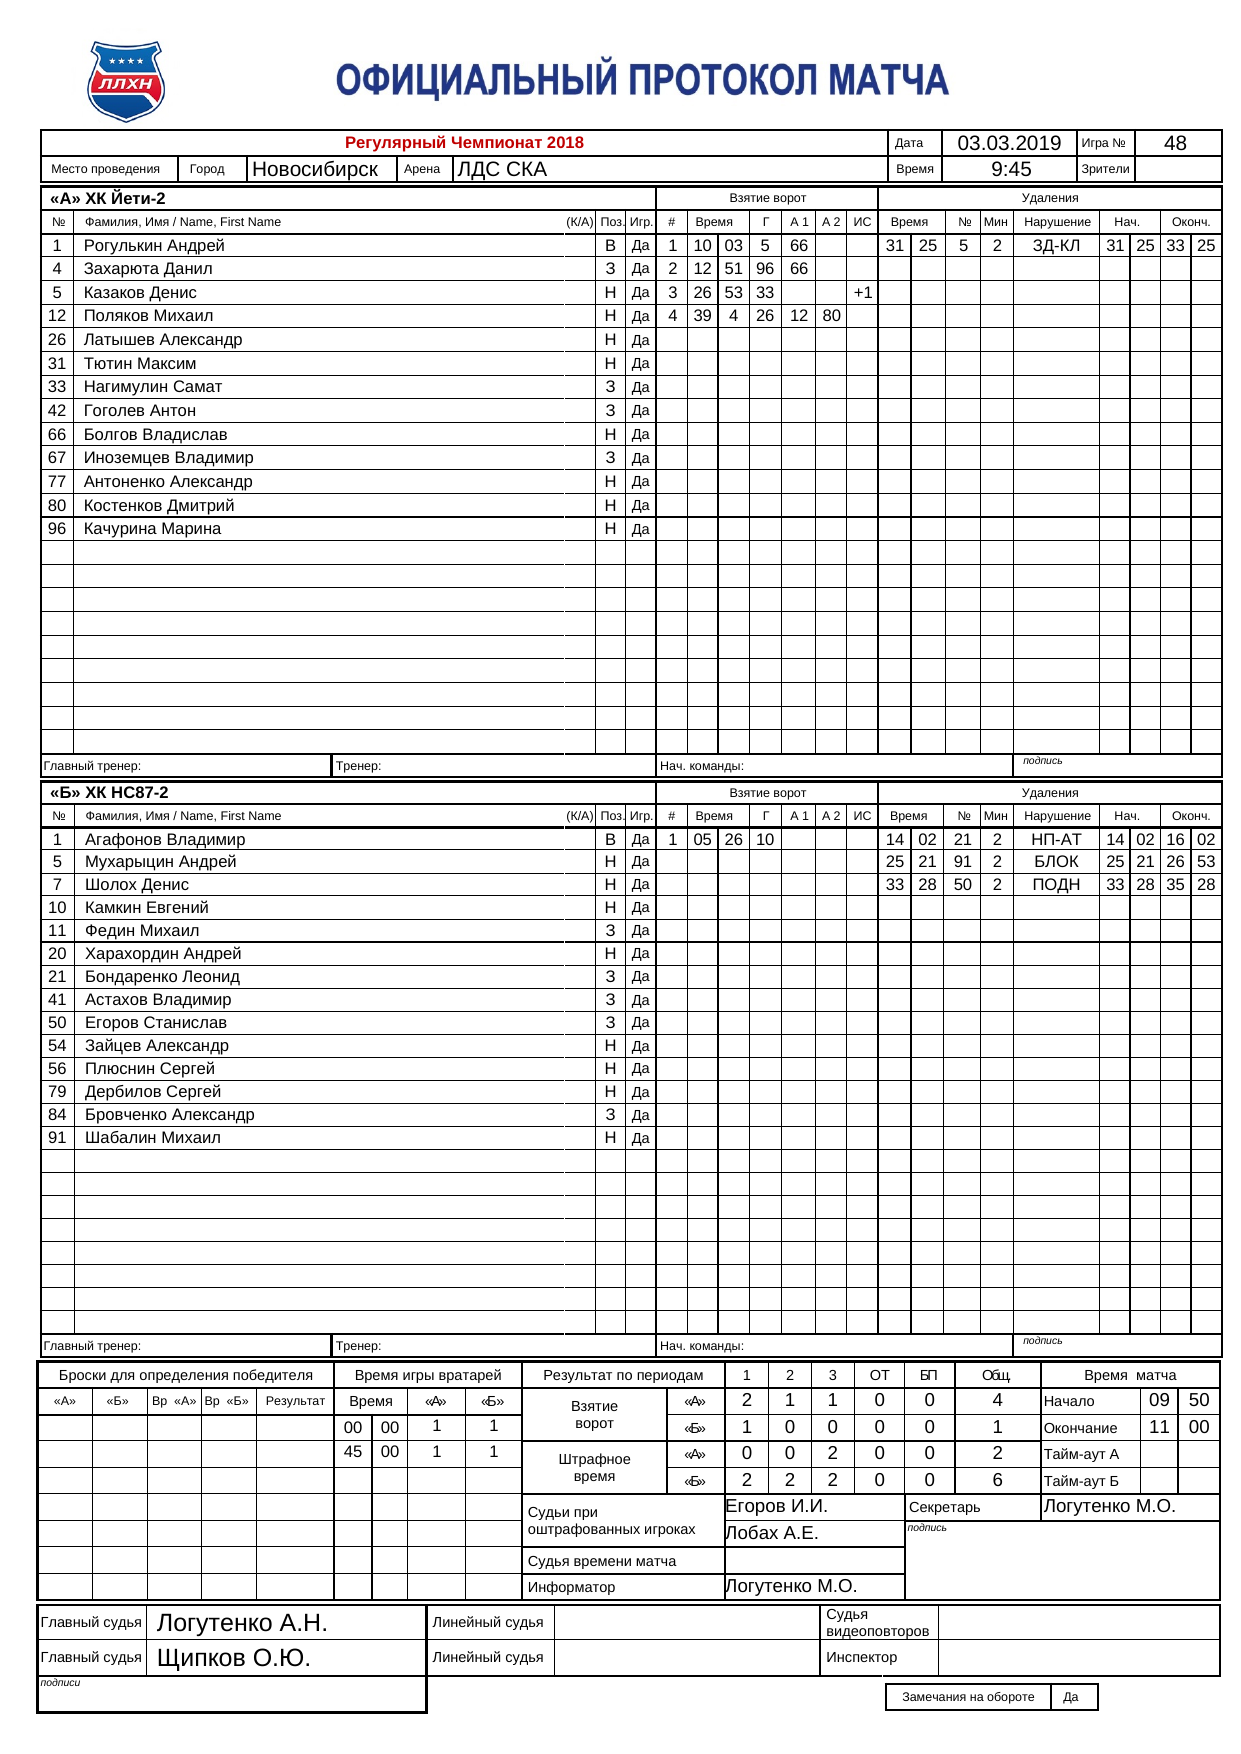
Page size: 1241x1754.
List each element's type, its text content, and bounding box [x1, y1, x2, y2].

table_cell [1014, 305, 1099, 327]
table_cell [565, 683, 595, 706]
table_cell [981, 896, 1013, 918]
table_cell Зрители [1078, 157, 1134, 181]
table_cell В [596, 829, 625, 849]
table_cell [148, 1441, 201, 1467]
table_cell [719, 683, 749, 706]
table_cell [782, 1058, 815, 1079]
table_cell [944, 1311, 980, 1333]
table_cell [750, 1265, 781, 1287]
table_cell [946, 612, 980, 634]
table_cell Да [626, 328, 655, 351]
table_cell [1161, 1242, 1190, 1264]
table_cell [1100, 1265, 1129, 1287]
table_cell [565, 850, 595, 872]
table_cell [912, 352, 945, 374]
table_cell [782, 1081, 815, 1103]
table_cell [1100, 494, 1129, 516]
table_cell Город [179, 157, 246, 181]
table_cell [1100, 612, 1129, 634]
table_cell [1099, 1682, 1220, 1711]
table_cell [847, 541, 877, 564]
table_cell 09 [1141, 1389, 1177, 1413]
table_cell [1192, 659, 1221, 682]
table_cell [750, 1173, 781, 1195]
table_cell [657, 1012, 687, 1033]
table_cell 31 [1100, 235, 1129, 256]
table_cell [1014, 683, 1099, 706]
table_cell [816, 1081, 846, 1103]
table_cell подпись [906, 1522, 1219, 1599]
table_cell [946, 659, 980, 682]
table_cell [750, 328, 781, 351]
table_cell [626, 1242, 655, 1264]
table_cell [565, 376, 595, 398]
table_cell [946, 352, 980, 374]
table_cell Астахов Владимир [75, 989, 564, 1011]
table_cell «Б» [668, 1415, 724, 1440]
table_cell Шабалин Михаил [75, 1127, 564, 1149]
table_cell [912, 1012, 943, 1033]
table_header «Б» ХК HC87-2 [42, 783, 655, 803]
table_cell [879, 1104, 910, 1126]
table_cell [847, 659, 877, 682]
table_cell [596, 1173, 625, 1195]
table_cell [782, 328, 815, 351]
table_cell [750, 376, 781, 398]
table_cell [688, 541, 717, 564]
table_cell 53 [1192, 850, 1221, 872]
table_cell [879, 328, 910, 351]
table_cell [657, 896, 687, 918]
table_cell [847, 1196, 877, 1218]
table_cell [1161, 920, 1190, 941]
table_cell [847, 730, 877, 753]
table_cell [1131, 636, 1160, 658]
table_cell [782, 612, 815, 634]
table_cell [565, 1012, 595, 1033]
table_cell Н [596, 850, 625, 872]
table_cell [93, 1468, 147, 1493]
table_cell [1100, 281, 1129, 303]
table_cell [912, 399, 945, 422]
table_cell [1131, 966, 1160, 987]
table_cell [596, 683, 625, 706]
table_cell [847, 896, 877, 918]
table_cell [1192, 730, 1221, 753]
table_cell [782, 1242, 815, 1264]
table_cell [657, 1242, 687, 1264]
table_cell [626, 1288, 655, 1310]
table_cell [816, 874, 846, 895]
table_cell [596, 1196, 625, 1218]
table_cell [912, 1196, 943, 1218]
table_cell [782, 541, 815, 564]
table_cell [657, 446, 687, 469]
table_cell [1161, 1219, 1190, 1241]
table_cell [847, 235, 877, 256]
table_cell Начало [1042, 1389, 1140, 1413]
table_cell 11 [1141, 1415, 1177, 1440]
table_cell [565, 281, 595, 303]
table_cell [1192, 470, 1221, 493]
table_cell 66 [782, 257, 815, 280]
table_cell [1161, 376, 1190, 398]
table_cell [879, 730, 910, 753]
table_cell [1161, 943, 1190, 964]
table_cell [1131, 541, 1160, 564]
table_cell [912, 636, 945, 658]
table_cell [981, 1311, 1013, 1333]
table_cell [879, 518, 910, 540]
table_cell [912, 612, 945, 634]
table_cell 41 [42, 989, 74, 1011]
table_cell 1 [42, 235, 73, 256]
table_cell [912, 1104, 943, 1126]
table_cell 12 [782, 305, 815, 327]
table_cell [912, 1265, 943, 1287]
table_cell [981, 423, 1013, 445]
table_cell Тайм-аут А [1042, 1441, 1140, 1467]
table_cell [912, 683, 945, 706]
table_cell Инспектор [821, 1640, 938, 1675]
table_cell Время [879, 805, 943, 826]
table_cell [565, 423, 595, 445]
table_cell [879, 376, 910, 398]
table_cell [1100, 1173, 1129, 1195]
table_cell [879, 305, 910, 327]
table_cell З [596, 257, 625, 280]
table_cell [1161, 399, 1190, 422]
table_cell [657, 943, 687, 964]
table_cell [750, 943, 781, 964]
table_cell [596, 612, 625, 634]
table_cell [93, 1547, 147, 1573]
table_cell [719, 1081, 749, 1103]
table_cell «А» [408, 1389, 465, 1413]
table_cell [657, 541, 687, 564]
table_cell [202, 1416, 256, 1440]
table_cell [719, 1150, 749, 1172]
table_cell [816, 257, 846, 280]
table_cell [42, 1196, 74, 1218]
table_cell [847, 943, 877, 964]
table_cell [148, 1547, 201, 1573]
table_cell [847, 1035, 877, 1057]
table_cell [626, 565, 655, 587]
table_cell [565, 1127, 595, 1149]
table_cell [879, 1081, 910, 1103]
table_cell 12 [688, 257, 717, 280]
table_cell [944, 1058, 980, 1079]
table_cell [981, 352, 1013, 374]
table_cell 0 [812, 1415, 854, 1440]
table_cell [688, 896, 717, 918]
table_cell [1161, 305, 1190, 327]
table_cell [981, 920, 1013, 941]
table_cell [335, 1468, 371, 1493]
table_cell Фамилия, Имя / Name, First Name [75, 805, 565, 826]
table_cell [782, 1265, 815, 1287]
table_cell [1131, 1196, 1160, 1218]
table_cell [75, 1288, 564, 1310]
table_cell [466, 1468, 521, 1493]
table_cell Окончание [1042, 1415, 1140, 1440]
table_cell 2 [981, 829, 1013, 849]
table_cell [1161, 494, 1190, 516]
table_cell 35 [1161, 874, 1190, 895]
table_cell [565, 565, 595, 587]
table_cell [1192, 1242, 1221, 1264]
table_header «А» ХК Йети-2 [42, 188, 655, 209]
table_cell 0 [905, 1442, 954, 1467]
table_cell [335, 1547, 371, 1573]
table_cell [981, 1265, 1013, 1287]
table_cell З [596, 1104, 625, 1126]
table_cell З [596, 376, 625, 398]
table_cell 5 [42, 850, 74, 872]
table_cell [879, 1012, 910, 1033]
table_cell Судья видеоповторов [821, 1606, 938, 1639]
table_cell [981, 989, 1013, 1011]
table_cell 26 [42, 328, 73, 351]
table_cell [879, 281, 910, 303]
table_cell [1161, 1081, 1190, 1103]
table_cell 51 [719, 257, 749, 280]
table_cell [408, 1521, 465, 1546]
table_cell [565, 352, 595, 374]
table_cell [981, 328, 1013, 351]
table_cell [981, 281, 1013, 303]
table_cell [1192, 1265, 1221, 1287]
table_cell [373, 1468, 407, 1493]
table_cell № [944, 805, 980, 826]
table_cell [816, 565, 846, 587]
table_cell 5 [750, 235, 781, 256]
table_cell Да [626, 470, 655, 493]
table_cell [373, 1494, 407, 1520]
table_cell 9:45 [943, 157, 1076, 181]
table_cell А 1 [782, 805, 815, 826]
table_cell [847, 1288, 877, 1310]
table_cell [782, 281, 815, 303]
table_cell 21 [944, 829, 980, 849]
table_cell [1100, 636, 1129, 658]
table_cell [1161, 565, 1190, 587]
table_cell З [596, 920, 625, 941]
table_cell [912, 1127, 943, 1149]
table_cell [565, 1104, 595, 1126]
table_cell [1192, 896, 1221, 918]
table_cell 02 [1131, 829, 1160, 849]
table_cell [202, 1521, 256, 1546]
table_cell 00 [1179, 1415, 1219, 1440]
table_cell [1014, 1035, 1099, 1057]
table_cell [981, 1035, 1013, 1057]
table_cell [626, 1265, 655, 1287]
table_cell 25 [1131, 235, 1160, 256]
table_cell [939, 1606, 1219, 1639]
table_cell [816, 989, 846, 1011]
table_cell [981, 305, 1013, 327]
table_cell [42, 1173, 74, 1195]
table_cell [719, 494, 749, 516]
table_cell [688, 1173, 717, 1195]
table_cell [816, 352, 846, 374]
table_header 1 [726, 1363, 768, 1387]
table_header 3 [812, 1363, 854, 1387]
table_cell [944, 1265, 980, 1287]
table_cell 1 [769, 1389, 811, 1413]
table_cell [719, 518, 749, 540]
table_cell [879, 470, 910, 493]
table_cell [565, 1150, 595, 1172]
table_cell [42, 636, 73, 658]
table_cell [1100, 989, 1129, 1011]
table_cell Щипков О.Ю. [147, 1640, 425, 1675]
table_cell [93, 1521, 147, 1546]
table_cell Да [626, 989, 655, 1011]
table_cell [847, 1242, 877, 1264]
table_cell 25 [879, 850, 910, 872]
table_cell Да [626, 1035, 655, 1057]
table_cell Судья времени матча [523, 1548, 724, 1573]
table_cell 33 [879, 874, 910, 895]
table_cell 0 [905, 1389, 954, 1413]
table_cell Да [626, 376, 655, 398]
table_cell [1014, 588, 1099, 611]
table_cell [847, 1265, 877, 1287]
table_cell [1014, 518, 1099, 540]
table_cell [1161, 1196, 1190, 1218]
table_cell Нач. команды: [657, 755, 1012, 776]
table_cell [879, 966, 910, 987]
table_cell [782, 1035, 815, 1057]
table_cell [1192, 352, 1221, 374]
table_cell [944, 1127, 980, 1149]
table_cell [1192, 1127, 1221, 1149]
table_cell [565, 1173, 595, 1195]
table_cell [688, 1219, 717, 1241]
table_cell 0 [769, 1442, 811, 1467]
table_cell [719, 399, 749, 422]
table_cell [1192, 1219, 1221, 1241]
table_header Взятие ворот [657, 188, 877, 209]
table_cell [74, 541, 564, 564]
table_cell [1161, 1058, 1190, 1079]
table_cell 50 [1179, 1389, 1219, 1413]
table_cell [782, 989, 815, 1011]
table_cell [816, 659, 846, 682]
table_cell [148, 1494, 201, 1520]
table_cell [1014, 1311, 1099, 1333]
table_cell [1014, 707, 1099, 729]
table_cell [946, 399, 980, 422]
table_cell [688, 446, 717, 469]
table_cell [946, 588, 980, 611]
table_cell [847, 1150, 877, 1172]
table_cell [148, 1574, 201, 1599]
table_cell Время [889, 157, 941, 181]
table_cell [93, 1494, 147, 1520]
table_cell 2 [812, 1468, 854, 1493]
table_cell [1100, 352, 1129, 374]
table_cell [944, 1081, 980, 1103]
table_cell [944, 989, 980, 1011]
table_cell [719, 1196, 749, 1218]
table_cell [883, 1677, 1220, 1681]
table_cell [335, 1574, 371, 1599]
table_cell [39, 1494, 92, 1520]
table_cell Н [596, 328, 625, 351]
table_cell Да [626, 399, 655, 422]
table_cell [946, 565, 980, 587]
table_cell [719, 920, 749, 941]
table_cell [1100, 376, 1129, 398]
table_cell 7 [42, 874, 74, 895]
table_cell Лобах А.Е. [726, 1521, 904, 1546]
table_cell Харахордин Андрей [75, 943, 564, 964]
table_cell [657, 1288, 687, 1310]
table_cell [657, 1127, 687, 1149]
table_cell [1192, 1012, 1221, 1033]
table_cell [565, 659, 595, 682]
table_cell [981, 1150, 1013, 1172]
table_cell [944, 1242, 980, 1264]
table_cell [1192, 565, 1221, 587]
table_cell [847, 423, 877, 445]
table_cell [847, 470, 877, 493]
table_cell [981, 1058, 1013, 1079]
table_cell [1192, 920, 1221, 941]
table_cell [847, 328, 877, 351]
table_cell [719, 989, 749, 1011]
table_cell [879, 1242, 910, 1264]
table_cell ИС [847, 805, 877, 826]
table_cell 6 [956, 1468, 1040, 1493]
table_cell [626, 1173, 655, 1195]
table_cell [657, 399, 687, 422]
table_cell [1161, 328, 1190, 351]
table_cell [1100, 920, 1129, 941]
table_cell [657, 470, 687, 493]
table_cell [782, 636, 815, 658]
table_cell [565, 874, 595, 895]
table_cell [981, 565, 1013, 587]
table_cell [981, 518, 1013, 540]
table_cell [816, 494, 846, 516]
table_header Замечания на обороте [887, 1685, 1050, 1709]
table_cell [912, 989, 943, 1011]
table_cell 50 [42, 1012, 74, 1033]
table_cell [1131, 1150, 1160, 1172]
table_cell Да [626, 423, 655, 445]
table_cell [1161, 1127, 1190, 1149]
table_cell [565, 541, 595, 564]
table_cell [1014, 565, 1099, 587]
table_cell [750, 1311, 781, 1333]
table_cell [1192, 494, 1221, 516]
table_cell [719, 659, 749, 682]
table_cell 33 [1100, 874, 1129, 895]
table_cell [946, 446, 980, 469]
table_cell [657, 376, 687, 398]
table_cell [847, 399, 877, 422]
table_cell [981, 683, 1013, 706]
table_cell [1014, 423, 1099, 445]
table_cell [847, 1173, 877, 1195]
table_cell [1131, 1173, 1160, 1195]
table_cell [750, 659, 781, 682]
table_cell Латышев Александр [74, 328, 564, 351]
table_cell [257, 1441, 333, 1467]
table_cell [719, 1173, 749, 1195]
table_cell [816, 1012, 846, 1033]
table_cell [565, 235, 595, 256]
table_cell [1192, 943, 1221, 964]
table_cell Время [688, 211, 749, 233]
table_cell [42, 683, 73, 706]
table_cell [626, 730, 655, 753]
table_cell [912, 305, 945, 327]
table_cell [565, 1311, 595, 1333]
table_cell [816, 1196, 846, 1218]
table_cell [782, 518, 815, 540]
table_cell «Б» [668, 1468, 724, 1493]
table_cell [816, 920, 846, 941]
table_cell [1100, 1288, 1129, 1310]
table_cell [1161, 1150, 1190, 1172]
table_header БП [905, 1363, 954, 1387]
table_cell [1014, 470, 1099, 493]
table_cell [1100, 1127, 1129, 1149]
table_cell [657, 352, 687, 374]
table_cell [750, 707, 781, 729]
table_cell [782, 1127, 815, 1149]
table_header Время игры вратарей [335, 1363, 521, 1387]
table_cell [847, 874, 877, 895]
table_cell [688, 659, 717, 682]
table_cell 05 [688, 829, 717, 849]
table_cell [719, 328, 749, 351]
table_cell З [596, 966, 625, 987]
table_cell [816, 423, 846, 445]
table_cell [816, 707, 846, 729]
table_cell [847, 683, 877, 706]
table_cell [565, 707, 595, 729]
table_cell [596, 1288, 625, 1310]
table_cell [74, 565, 564, 587]
table_cell [688, 328, 717, 351]
table_cell [1131, 1104, 1160, 1126]
table_cell [719, 896, 749, 918]
table_cell [1100, 896, 1129, 918]
table_cell А 2 [816, 211, 846, 233]
table_cell Да [626, 494, 655, 516]
table_cell [688, 588, 717, 611]
table_cell [981, 636, 1013, 658]
table_cell Болгов Владислав [74, 423, 564, 445]
table_cell [93, 1416, 147, 1440]
table_cell [719, 565, 749, 587]
table_cell Шолох Денис [75, 874, 564, 895]
table_cell Да [626, 1127, 655, 1149]
table_cell [946, 305, 980, 327]
table_cell Нарушение [1014, 805, 1099, 826]
table_cell [816, 829, 846, 849]
table_cell [981, 1081, 1013, 1103]
table_cell [1100, 1242, 1129, 1264]
table_cell [782, 470, 815, 493]
table_cell [750, 588, 781, 611]
table_cell [1192, 1104, 1221, 1126]
table_cell [1100, 518, 1129, 540]
table_cell Мухарыцин Андрей [75, 850, 564, 872]
table_cell Камкин Евгений [75, 896, 564, 918]
table_cell [1131, 281, 1160, 303]
table_cell 11 [42, 920, 74, 941]
table_cell [1192, 1288, 1221, 1310]
table_cell [879, 920, 910, 941]
table_cell [565, 1058, 595, 1079]
table_cell [847, 612, 877, 634]
table_cell № [42, 805, 74, 826]
table_cell [1161, 1288, 1190, 1310]
table_cell [1014, 1219, 1099, 1241]
table_cell [1100, 1058, 1129, 1079]
table_cell З [596, 989, 625, 1011]
table_cell [626, 1311, 655, 1333]
table_cell [688, 1104, 717, 1126]
table_cell 96 [42, 518, 73, 540]
table_cell подпись [1014, 755, 1221, 776]
table_cell [657, 966, 687, 987]
table_cell [719, 352, 749, 374]
table_cell 0 [855, 1415, 904, 1440]
table_cell [912, 896, 943, 918]
table_cell [912, 1173, 943, 1195]
table_cell [981, 1104, 1013, 1126]
table_cell [1100, 1081, 1129, 1103]
table_cell [42, 1265, 74, 1287]
table_cell [782, 1196, 815, 1218]
table_cell [1014, 1242, 1099, 1264]
table_cell 1 [657, 235, 687, 256]
table_cell ЛДС СКА [454, 157, 887, 181]
table_cell [1014, 659, 1099, 682]
table_cell Да [626, 1012, 655, 1033]
table_cell [782, 966, 815, 987]
table_cell 0 [769, 1415, 811, 1440]
table_cell [1192, 518, 1221, 540]
table_cell [75, 1219, 564, 1241]
table_cell 12 [42, 305, 73, 327]
table_cell [688, 989, 717, 1011]
table_cell [847, 1127, 877, 1149]
table_cell [719, 1311, 749, 1333]
table_cell [782, 1104, 815, 1126]
table_cell [1161, 1104, 1190, 1126]
table_cell [847, 1081, 877, 1103]
table_cell [750, 1242, 781, 1264]
table_cell [1161, 636, 1190, 658]
table_cell [565, 989, 595, 1011]
table_cell [74, 588, 564, 611]
table_cell подпись [1014, 1335, 1221, 1356]
table_cell [555, 1606, 819, 1639]
table_cell [719, 1012, 749, 1033]
table_cell Н [596, 874, 625, 895]
table_cell 45 [335, 1441, 371, 1467]
table_cell [782, 829, 815, 849]
table_cell [816, 636, 846, 658]
table_cell [688, 1242, 717, 1264]
table_cell [688, 1012, 717, 1033]
table_cell [1161, 281, 1190, 303]
table_cell [750, 612, 781, 634]
table_cell [944, 1150, 980, 1172]
table_cell [657, 730, 687, 753]
table_cell [912, 1242, 943, 1264]
table_cell [750, 446, 781, 469]
table_cell [1192, 1173, 1221, 1195]
table_cell [1131, 943, 1160, 964]
table_cell [596, 1219, 625, 1241]
table_cell [816, 683, 846, 706]
table_cell [944, 1173, 980, 1195]
table_cell [1192, 588, 1221, 611]
table_cell [688, 1265, 717, 1287]
table_cell [1014, 1081, 1099, 1103]
table_cell Оконч. [1161, 805, 1221, 826]
table_cell [912, 920, 943, 941]
table_cell [74, 612, 564, 634]
table_cell [750, 1196, 781, 1218]
table_cell 0 [905, 1415, 954, 1440]
table_cell Да [626, 305, 655, 327]
table_cell [335, 1521, 371, 1546]
table_cell «Б » [466, 1389, 521, 1413]
table_cell [93, 1441, 147, 1467]
table_cell 91 [944, 850, 980, 872]
table_cell Линейный судья [428, 1640, 554, 1675]
table_cell [1100, 399, 1129, 422]
table_header Удаления [879, 783, 1221, 803]
table_cell Да [626, 896, 655, 918]
table_cell [816, 518, 846, 540]
table_cell [657, 1219, 687, 1241]
table_cell [944, 1104, 980, 1126]
table_cell [657, 1104, 687, 1126]
table_cell [816, 1127, 846, 1149]
table_cell [719, 943, 749, 964]
table_cell [879, 636, 910, 658]
table_cell НП-АТ [1014, 829, 1099, 849]
table_cell [816, 1311, 846, 1333]
table_cell 4 [657, 305, 687, 327]
table_cell [981, 707, 1013, 729]
table_cell Дербилов Сергей [75, 1081, 564, 1103]
table_cell Н [596, 305, 625, 327]
table_cell [1014, 281, 1099, 303]
table_cell [816, 399, 846, 422]
table_cell [782, 730, 815, 753]
table_cell [657, 518, 687, 540]
table_cell [847, 494, 877, 516]
table_cell [816, 446, 846, 469]
table_cell [596, 565, 625, 587]
table_cell [879, 565, 910, 587]
table_cell 96 [750, 257, 781, 280]
table_header Время матча [1042, 1363, 1219, 1387]
table_cell [657, 659, 687, 682]
table_cell З [596, 399, 625, 422]
table_cell 25 [912, 235, 945, 256]
table_cell [782, 494, 815, 516]
picture [5, 28, 1179, 129]
table_cell [1161, 588, 1190, 611]
table_cell [1014, 1288, 1099, 1310]
table_cell Н [596, 1035, 625, 1057]
table_cell [750, 541, 781, 564]
table_cell «Б» [93, 1389, 147, 1413]
table_cell [816, 896, 846, 918]
table_cell [847, 446, 877, 469]
table_cell [879, 943, 910, 964]
table_cell [816, 281, 846, 303]
table_cell [750, 920, 781, 941]
table_cell Захарюта Данил [74, 257, 564, 280]
table_cell [75, 1242, 564, 1264]
table_cell [782, 1219, 815, 1241]
table_cell 4 [719, 305, 749, 327]
table_cell 26 [719, 829, 749, 849]
table_cell Да [626, 235, 655, 256]
table_cell [565, 1219, 595, 1241]
table_cell [202, 1468, 256, 1493]
table_cell 21 [42, 966, 74, 987]
table_cell [1014, 1058, 1099, 1079]
table_cell [1161, 966, 1190, 987]
table_cell Да [626, 1081, 655, 1103]
table_cell 31 [879, 235, 910, 256]
table_cell Да [626, 518, 655, 540]
table_cell [657, 1150, 687, 1172]
table_cell [816, 1242, 846, 1264]
table_cell Главный судья [39, 1640, 146, 1675]
table_cell [912, 659, 945, 682]
table_cell [750, 1127, 781, 1149]
table_cell Н [596, 470, 625, 493]
table_cell [148, 1468, 201, 1493]
table_cell [879, 399, 910, 422]
table_cell Мин [981, 211, 1013, 233]
table_cell [946, 470, 980, 493]
table_cell [1161, 470, 1190, 493]
table_cell [688, 966, 717, 987]
table_cell [750, 850, 781, 872]
table_cell [879, 612, 910, 634]
table_cell Да [626, 850, 655, 872]
table_cell [939, 1640, 1219, 1675]
table_cell [1161, 257, 1190, 280]
table_cell [688, 470, 717, 493]
table_cell Н [596, 1081, 625, 1103]
table_cell [1192, 989, 1221, 1011]
table_cell [1100, 565, 1129, 587]
table_cell [719, 1058, 749, 1079]
table_cell [657, 683, 687, 706]
table_cell [565, 1288, 595, 1310]
table_cell 4 [42, 257, 73, 280]
table_cell [750, 966, 781, 987]
table_cell [719, 1265, 749, 1287]
table_cell 39 [688, 305, 717, 327]
table_cell [1014, 1127, 1099, 1149]
table_cell 1 [42, 829, 74, 849]
table_cell [816, 470, 846, 493]
table_cell [1100, 1104, 1129, 1126]
table_cell З [596, 1012, 625, 1033]
table_cell [1100, 257, 1129, 280]
table_cell 0 [855, 1389, 904, 1413]
table_cell [750, 399, 781, 422]
table_cell [42, 1242, 74, 1264]
table_cell [1014, 730, 1099, 753]
table_cell +1 [847, 281, 877, 303]
table_cell [408, 1494, 465, 1520]
table_cell [1100, 470, 1129, 493]
table_header 2 [769, 1363, 811, 1387]
table_cell Логутенко М.О. [726, 1575, 904, 1599]
table_cell [1131, 707, 1160, 729]
table_cell [912, 494, 945, 516]
table_cell Да [626, 874, 655, 895]
table_cell Нач. [1100, 805, 1160, 826]
table_cell [847, 920, 877, 941]
table_cell [1100, 1196, 1129, 1218]
table_cell [750, 494, 781, 516]
table_cell 80 [42, 494, 73, 516]
table_cell [1161, 518, 1190, 540]
table_cell [565, 305, 595, 327]
table_cell 42 [42, 399, 73, 422]
table_cell (К/А) [565, 211, 595, 233]
table_cell [847, 829, 877, 849]
table_cell Н [596, 352, 625, 374]
table_cell [596, 541, 625, 564]
table_cell [1014, 1012, 1099, 1033]
table_cell 2 [956, 1442, 1040, 1467]
table_cell [1131, 989, 1160, 1011]
table_cell «А» [39, 1389, 92, 1413]
table_cell [847, 588, 877, 611]
table_cell [879, 896, 910, 918]
table_cell 56 [42, 1058, 74, 1079]
table_cell [946, 494, 980, 516]
table_cell [1161, 1311, 1190, 1333]
table_cell [847, 352, 877, 374]
table_cell [782, 850, 815, 872]
table_cell [1141, 1441, 1177, 1467]
table_cell [847, 850, 877, 872]
table_header Взятие ворот [657, 783, 877, 803]
table_cell [657, 612, 687, 634]
table_cell [93, 1574, 147, 1599]
table_cell [750, 352, 781, 374]
table_cell [750, 683, 781, 706]
table_cell Главный судья [39, 1606, 146, 1639]
table_cell [42, 659, 73, 682]
table_cell [1161, 1035, 1190, 1057]
table_cell Да [626, 1104, 655, 1126]
table_cell [981, 399, 1013, 422]
table_cell [373, 1574, 407, 1599]
table_cell [257, 1416, 333, 1440]
table_cell 28 [912, 874, 943, 895]
table_cell [719, 1104, 749, 1126]
table_cell [912, 541, 945, 564]
table_cell 14 [1100, 829, 1129, 849]
table_cell [1161, 683, 1190, 706]
table_cell [42, 1219, 74, 1241]
table_cell [719, 541, 749, 564]
table_cell [202, 1441, 256, 1467]
table_cell [657, 989, 687, 1011]
table_cell 2 [981, 850, 1013, 872]
table_cell [816, 328, 846, 351]
table_cell [719, 1035, 749, 1057]
table_cell [1014, 376, 1099, 398]
table_cell [657, 707, 687, 729]
table_cell [782, 1311, 815, 1333]
table_cell [1131, 1219, 1160, 1241]
table_cell [1100, 730, 1129, 753]
table_cell [74, 730, 564, 753]
table_cell 53 [719, 281, 749, 303]
table_cell [1131, 896, 1160, 918]
table_cell [944, 1196, 980, 1218]
table_cell [657, 1196, 687, 1218]
table_cell ПОДН [1014, 874, 1099, 895]
table_cell [657, 874, 687, 895]
table_cell [946, 376, 980, 398]
table_cell [1192, 1035, 1221, 1057]
table_cell 5 [946, 235, 980, 256]
table_cell [750, 1058, 781, 1079]
table_cell [1100, 305, 1129, 327]
table_cell [1014, 636, 1099, 658]
table_cell [688, 683, 717, 706]
table_cell 4 [956, 1389, 1040, 1413]
table_cell Да [626, 352, 655, 374]
table_cell [1014, 446, 1099, 469]
table_cell [596, 1150, 625, 1172]
table_cell [1014, 943, 1099, 964]
table_cell [782, 1173, 815, 1195]
table_cell [373, 1521, 407, 1546]
table_cell [657, 1265, 687, 1287]
table_cell [1161, 1265, 1190, 1287]
table_cell [1131, 518, 1160, 540]
table_cell [981, 446, 1013, 469]
table_cell [981, 1242, 1013, 1264]
table_cell [688, 943, 717, 964]
table_cell [657, 494, 687, 516]
table_cell [596, 659, 625, 682]
table_cell [657, 636, 687, 658]
table_cell [565, 1196, 595, 1218]
table_cell [912, 257, 945, 280]
table_cell Главный тренер: [42, 1335, 330, 1356]
table_cell [847, 1311, 877, 1333]
table_cell [565, 612, 595, 634]
table_cell [847, 636, 877, 658]
table_cell [1014, 1150, 1099, 1172]
table_cell [816, 1150, 846, 1172]
table_cell [626, 1219, 655, 1241]
table_cell [946, 683, 980, 706]
table_cell [1131, 376, 1160, 398]
table_cell [719, 446, 749, 469]
table_cell [946, 281, 980, 303]
table_cell [944, 966, 980, 987]
table_cell [1100, 1012, 1129, 1033]
table_cell Да [626, 943, 655, 964]
table_cell Информатор [523, 1575, 724, 1599]
table_cell [847, 989, 877, 1011]
table_header Игра № [1078, 131, 1134, 155]
table_cell [879, 1265, 910, 1287]
table_cell [1192, 1196, 1221, 1218]
table_cell [657, 1311, 687, 1333]
table_cell Место проведения [42, 157, 177, 181]
table_cell [750, 1219, 781, 1241]
table_cell [1131, 1311, 1160, 1333]
table_cell [1131, 1012, 1160, 1033]
table_cell Поляков Михаил [74, 305, 564, 327]
table_cell [912, 1219, 943, 1241]
table_cell [688, 1127, 717, 1149]
table_cell Секретарь [906, 1495, 1040, 1520]
table_cell [688, 376, 717, 398]
table_cell [1100, 423, 1129, 445]
table_cell [912, 446, 945, 469]
table_cell Агафонов Владимир [75, 829, 564, 849]
table_cell [750, 896, 781, 918]
table_cell [42, 588, 73, 611]
table_cell [879, 423, 910, 445]
table_cell 10 [688, 235, 717, 256]
table_cell 0 [905, 1468, 954, 1493]
table_cell 26 [688, 281, 717, 303]
table_cell Тренер: [333, 1335, 655, 1356]
table_cell 67 [42, 446, 73, 469]
table_cell [1192, 305, 1221, 327]
table_cell [879, 1196, 910, 1218]
table_cell [750, 1104, 781, 1126]
table_cell Судьи при оштрафованных игроках [523, 1495, 724, 1546]
table_cell [912, 423, 945, 445]
table_cell [688, 707, 717, 729]
table_cell [1014, 1265, 1099, 1287]
table_cell 66 [782, 235, 815, 256]
table_cell [75, 1173, 564, 1195]
table_cell [1100, 659, 1129, 682]
table_cell [75, 1196, 564, 1218]
table_cell [74, 683, 564, 706]
table_cell [750, 730, 781, 753]
table_cell [1161, 730, 1190, 753]
table_header 03.03.2019 [943, 131, 1076, 155]
table_cell [565, 518, 595, 540]
table_cell [912, 565, 945, 587]
table_cell Логутенко М.О. [1042, 1495, 1219, 1520]
table_cell [782, 943, 815, 964]
table_cell [981, 376, 1013, 398]
table_cell [816, 850, 846, 872]
table_cell 2 [726, 1468, 768, 1493]
table_cell [981, 1173, 1013, 1195]
table_cell [782, 352, 815, 374]
table_cell Зайцев Александр [75, 1035, 564, 1057]
table_cell Костенков Дмитрий [74, 494, 564, 516]
table_cell [1192, 1150, 1221, 1172]
table_cell [1161, 423, 1190, 445]
table_cell [408, 1574, 465, 1599]
table_cell [782, 1288, 815, 1310]
table_cell 33 [1161, 235, 1190, 256]
table_cell [946, 257, 980, 280]
table_cell [1100, 966, 1129, 987]
table_cell [626, 612, 655, 634]
table_cell [1192, 1311, 1221, 1333]
table_cell [847, 518, 877, 540]
table_cell [1161, 1012, 1190, 1033]
table_cell [981, 943, 1013, 964]
table_cell [626, 707, 655, 729]
table_cell [879, 707, 910, 729]
table_cell [257, 1494, 333, 1520]
table_cell 1 [466, 1416, 521, 1440]
table_cell [1161, 352, 1190, 374]
table_cell [879, 257, 910, 280]
table_header Да [1052, 1685, 1097, 1709]
table_cell [75, 1311, 564, 1333]
table_cell Н [596, 423, 625, 445]
table_cell № [946, 211, 980, 233]
table_cell [981, 1288, 1013, 1310]
table_cell [657, 1173, 687, 1195]
table_cell [1014, 1104, 1099, 1126]
table_cell 66 [42, 423, 73, 445]
table_cell [688, 850, 717, 872]
table_cell Время [335, 1389, 407, 1413]
table_cell Время [688, 805, 749, 826]
table_cell Г [750, 805, 781, 826]
table_cell [816, 1173, 846, 1195]
table_cell [879, 1035, 910, 1057]
table_cell [946, 636, 980, 658]
table_cell [1100, 1311, 1129, 1333]
table_header Общ. [956, 1363, 1040, 1387]
table_cell [1100, 446, 1129, 469]
table_cell [981, 966, 1013, 987]
table_cell [688, 399, 717, 422]
table_cell [1161, 612, 1190, 634]
table_cell [879, 494, 910, 516]
table_cell [657, 328, 687, 351]
table_cell [596, 636, 625, 658]
table_cell [408, 1547, 465, 1573]
table_cell 10 [750, 829, 781, 849]
table_cell Гоголев Антон [74, 399, 564, 422]
table_cell 28 [1131, 874, 1160, 895]
table_cell [428, 1677, 882, 1711]
table_cell Вр «Б» [202, 1389, 256, 1413]
table_cell [750, 636, 781, 658]
table_cell 00 [373, 1441, 407, 1467]
table_cell [726, 1548, 904, 1573]
table_cell [782, 446, 815, 469]
table_cell [657, 423, 687, 445]
table_cell Линейный судья [428, 1606, 554, 1639]
table_cell [39, 1468, 92, 1493]
table_cell [1131, 920, 1160, 941]
table_cell [879, 446, 910, 469]
table_cell [688, 494, 717, 516]
table_cell Н [596, 1058, 625, 1079]
table_cell [565, 399, 595, 422]
table_cell [1014, 966, 1099, 987]
table_cell [946, 707, 980, 729]
table_cell 21 [912, 850, 943, 872]
table_cell 84 [42, 1104, 74, 1126]
table_cell 02 [912, 829, 943, 849]
table_cell Поз. [596, 805, 625, 826]
table_cell [565, 1035, 595, 1057]
table_cell А 1 [782, 211, 815, 233]
table_cell [565, 636, 595, 658]
table_cell [816, 943, 846, 964]
table_cell [42, 1288, 74, 1310]
table_cell [750, 565, 781, 587]
table_cell [565, 328, 595, 351]
table_cell [688, 352, 717, 374]
table_cell [750, 874, 781, 895]
table_cell Тайм-аут Б [1042, 1468, 1140, 1493]
table_cell 14 [879, 829, 910, 849]
table_cell [879, 588, 910, 611]
table_cell 5 [42, 281, 73, 303]
table_cell [626, 1150, 655, 1172]
table_cell Нач. [1100, 211, 1160, 233]
table_cell [555, 1640, 819, 1675]
table_cell [657, 1081, 687, 1103]
table_cell [879, 1058, 910, 1079]
table_cell [688, 1035, 717, 1057]
table_cell [879, 1127, 910, 1149]
table_cell 1 [466, 1441, 521, 1467]
table_cell [816, 588, 846, 611]
table_cell Н [596, 943, 625, 964]
table_cell [750, 518, 781, 540]
table_cell [39, 1574, 92, 1599]
table_cell [1192, 707, 1221, 729]
table_cell Нарушение [1014, 211, 1099, 233]
table_cell Н [596, 281, 625, 303]
table_cell [1131, 683, 1160, 706]
table_cell [944, 920, 980, 941]
table_cell [688, 730, 717, 753]
table_cell Егоров И.И. [726, 1495, 904, 1520]
table_cell [565, 730, 595, 753]
table_cell [1131, 565, 1160, 587]
table_cell [42, 612, 73, 634]
table_cell [1192, 328, 1221, 351]
table_cell [912, 943, 943, 964]
table_cell [1179, 1441, 1219, 1467]
table_cell [688, 1058, 717, 1079]
table_cell [981, 1196, 1013, 1218]
table_cell [657, 588, 687, 611]
table_cell [782, 399, 815, 422]
table_cell [1131, 1081, 1160, 1103]
table_cell Главный тренер: [42, 755, 330, 776]
table_cell [1014, 399, 1099, 422]
table_cell [1131, 1127, 1160, 1149]
table_cell [202, 1547, 256, 1573]
table_cell 1 [408, 1441, 465, 1467]
table_cell [912, 470, 945, 493]
table_cell [688, 612, 717, 634]
table_cell [74, 707, 564, 729]
table_cell [847, 1104, 877, 1126]
table_cell [1161, 659, 1190, 682]
table_cell [782, 588, 815, 611]
table_cell [912, 707, 945, 729]
table_cell (К/А) [565, 805, 595, 826]
table_cell [1100, 683, 1129, 706]
table_cell [657, 850, 687, 872]
table_cell [944, 1288, 980, 1310]
table_cell 02 [1192, 829, 1221, 849]
table_cell [1161, 1173, 1190, 1195]
table_cell 26 [1161, 850, 1190, 872]
table_cell [1131, 305, 1160, 327]
table_cell 77 [42, 470, 73, 493]
table_cell [688, 1288, 717, 1310]
table_cell [816, 541, 846, 564]
table_cell 31 [42, 352, 73, 374]
table_cell [879, 683, 910, 706]
table_cell [1131, 1058, 1160, 1079]
table_cell [596, 1311, 625, 1333]
table_cell Качурина Марина [74, 518, 564, 540]
table_cell [879, 989, 910, 1011]
table_cell Мин [981, 805, 1013, 826]
table_cell [944, 1035, 980, 1057]
table_cell [565, 943, 595, 964]
table_cell [202, 1494, 256, 1520]
table_cell [981, 612, 1013, 634]
table_cell [1014, 612, 1099, 634]
table_cell Да [626, 257, 655, 280]
table_cell [565, 588, 595, 611]
table_cell [719, 376, 749, 398]
table_cell [719, 470, 749, 493]
table_cell Г [750, 211, 781, 233]
table_cell [981, 257, 1013, 280]
table_cell [981, 470, 1013, 493]
table_cell [596, 1242, 625, 1264]
table_cell [1192, 281, 1221, 303]
table_cell [42, 565, 73, 587]
table_cell 79 [42, 1081, 74, 1103]
table_cell 16 [1161, 829, 1190, 849]
table_cell [1131, 446, 1160, 469]
table_cell [719, 874, 749, 895]
table_cell [981, 1127, 1013, 1149]
table_cell [42, 1311, 74, 1333]
table_cell [1192, 966, 1221, 987]
table_cell [1192, 612, 1221, 634]
table_cell [879, 1311, 910, 1333]
table_header Регулярный Чемпионат 2018 [42, 131, 887, 155]
table_cell [816, 966, 846, 987]
table_cell [879, 659, 910, 682]
table_cell 1 [657, 829, 687, 849]
table_cell [74, 636, 564, 658]
table_cell 26 [750, 305, 781, 327]
table_cell [1179, 1468, 1219, 1493]
table_cell 0 [855, 1468, 904, 1493]
table_cell [1131, 257, 1160, 280]
table_cell [816, 235, 846, 256]
table_cell [688, 920, 717, 941]
table_cell [688, 1081, 717, 1103]
table_cell [1161, 707, 1190, 729]
table_cell [1100, 328, 1129, 351]
table_cell [626, 636, 655, 658]
table_cell [1131, 659, 1160, 682]
table_cell Игр. [626, 211, 655, 233]
table_cell Арена [398, 157, 452, 181]
table_cell [565, 966, 595, 987]
table_cell [626, 683, 655, 706]
table_cell [1100, 541, 1129, 564]
table_cell 00 [335, 1416, 371, 1440]
table_cell [466, 1521, 521, 1546]
table_cell Плюснин Сергей [75, 1058, 564, 1079]
table_cell [1161, 896, 1190, 918]
table_cell [981, 588, 1013, 611]
table_cell Н [596, 494, 625, 516]
table_cell [847, 257, 877, 280]
table_cell [879, 1173, 910, 1195]
table_cell [75, 1150, 564, 1172]
table_cell [750, 470, 781, 493]
table_cell [847, 376, 877, 398]
table_cell [1100, 1219, 1129, 1241]
table_cell Поз. [596, 211, 625, 233]
table_cell [847, 1012, 877, 1033]
table_cell [782, 683, 815, 706]
table_cell [847, 1219, 877, 1241]
table_cell [750, 1081, 781, 1103]
table_cell [816, 1288, 846, 1310]
table_cell № [42, 211, 73, 233]
table_cell [565, 829, 595, 849]
table_cell [657, 565, 687, 587]
table_cell [1131, 470, 1160, 493]
table_cell 33 [42, 376, 73, 398]
table_cell ИС [847, 211, 877, 233]
table_cell [688, 1311, 717, 1333]
table_cell [202, 1574, 256, 1599]
table_header 48 [1136, 131, 1221, 155]
table_cell 0 [855, 1442, 904, 1467]
table_cell Бондаренко Леонид [75, 966, 564, 987]
table_cell [626, 1196, 655, 1218]
table_cell Егоров Станислав [75, 1012, 564, 1033]
table_cell 10 [42, 896, 74, 918]
table_cell [946, 518, 980, 540]
table_cell [1161, 989, 1190, 1011]
table_cell [688, 518, 717, 540]
table_cell [981, 541, 1013, 564]
table_header Дата [889, 131, 941, 155]
table_cell [719, 966, 749, 987]
table_cell [565, 1081, 595, 1103]
table_cell [1014, 896, 1099, 918]
table_cell Игр. [626, 805, 655, 826]
table_cell [816, 1219, 846, 1241]
table_cell [912, 588, 945, 611]
table_cell [816, 1265, 846, 1287]
table_cell [847, 305, 877, 327]
table_cell [596, 1265, 625, 1287]
table_cell [719, 636, 749, 658]
table_header Броски для определения победителя [39, 1363, 333, 1387]
table_cell [1131, 494, 1160, 516]
table_cell [719, 423, 749, 445]
table_cell 54 [42, 1035, 74, 1057]
table_cell [879, 352, 910, 374]
table_cell [1161, 541, 1190, 564]
table_cell [912, 1035, 943, 1057]
table_cell З [596, 446, 625, 469]
table_cell Нагимулин Самат [74, 376, 564, 398]
table_cell [1014, 1196, 1099, 1218]
table_cell 1 [408, 1416, 465, 1440]
table_cell [912, 730, 945, 753]
table_cell 00 [373, 1416, 407, 1440]
table_cell [719, 1242, 749, 1264]
table_cell [466, 1574, 521, 1599]
table_cell [657, 920, 687, 941]
table_cell [1192, 257, 1221, 280]
table_cell Штрафное время [523, 1442, 666, 1493]
table_cell Да [626, 281, 655, 303]
table_cell [879, 1288, 910, 1310]
table_cell Антоненко Александр [74, 470, 564, 493]
table_cell [782, 1012, 815, 1033]
table_cell Да [626, 966, 655, 987]
table_cell # [657, 805, 687, 826]
table_cell [1131, 423, 1160, 445]
table_cell [750, 1035, 781, 1057]
table_cell [596, 730, 625, 753]
table_cell [719, 1127, 749, 1149]
table_cell [1131, 1265, 1160, 1287]
table_cell 28 [1192, 874, 1221, 895]
table_cell «А» [668, 1389, 724, 1413]
table_cell 21 [1131, 850, 1160, 872]
table_cell [1141, 1468, 1177, 1493]
table_cell подписи [39, 1677, 425, 1711]
table_cell [688, 636, 717, 658]
table_cell [565, 446, 595, 469]
table_cell [782, 376, 815, 398]
table_cell Время [879, 211, 945, 233]
table_cell [981, 494, 1013, 516]
table_cell [944, 1012, 980, 1033]
table_cell [42, 730, 73, 753]
table_cell 1 [726, 1415, 768, 1440]
table_cell [596, 707, 625, 729]
table_cell [466, 1494, 521, 1520]
table_cell [847, 966, 877, 987]
table_cell [1131, 588, 1160, 611]
table_cell Новосибирск [248, 157, 396, 181]
table_cell [944, 943, 980, 964]
table_cell Результат [257, 1389, 333, 1413]
table_cell [719, 707, 749, 729]
table_cell [565, 470, 595, 493]
table_cell [912, 1150, 943, 1172]
table_cell 2 [769, 1468, 811, 1493]
table_cell [847, 565, 877, 587]
table_cell 80 [816, 305, 846, 327]
table_cell [912, 376, 945, 398]
table_cell [816, 730, 846, 753]
table_cell [657, 1058, 687, 1079]
table_cell [981, 1219, 1013, 1241]
table_cell [688, 1150, 717, 1172]
table_cell [565, 257, 595, 280]
table_cell [75, 1265, 564, 1287]
table_cell [688, 1196, 717, 1218]
table_cell Да [626, 920, 655, 941]
table_cell 33 [750, 281, 781, 303]
table_cell 20 [42, 943, 74, 964]
table_cell [257, 1468, 333, 1493]
table_cell 2 [812, 1442, 854, 1467]
table_cell Да [626, 1058, 655, 1079]
table_cell Фамилия, Имя / Name, First Name [74, 211, 565, 233]
table_cell [912, 281, 945, 303]
table_cell [688, 874, 717, 895]
table_cell Оконч. [1161, 211, 1221, 233]
table_cell [847, 707, 877, 729]
table_cell [1192, 376, 1221, 398]
table_cell [1131, 612, 1160, 634]
table_cell [782, 874, 815, 895]
table_cell 2 [981, 874, 1013, 895]
table_cell [39, 1521, 92, 1546]
table_cell 03 [719, 235, 749, 256]
table_cell [1014, 352, 1099, 374]
table_cell Казаков Денис [74, 281, 564, 303]
table_cell [816, 1058, 846, 1079]
table_header ОТ [855, 1363, 904, 1387]
table_cell Тютин Максим [74, 352, 564, 374]
table_cell Взятие ворот [523, 1389, 666, 1440]
table_cell Н [596, 518, 625, 540]
table_cell [626, 541, 655, 564]
table_cell 2 [981, 235, 1013, 256]
table_cell [1100, 1035, 1129, 1057]
table_cell [719, 588, 749, 611]
table_cell [1192, 1058, 1221, 1079]
table_cell [782, 920, 815, 941]
table_cell [1192, 1081, 1221, 1103]
table_cell [879, 541, 910, 564]
table_cell [688, 565, 717, 587]
table_cell 91 [42, 1127, 74, 1149]
table_cell [946, 730, 980, 753]
table_cell [981, 1012, 1013, 1033]
table_cell [944, 1219, 980, 1241]
table_cell [816, 612, 846, 634]
table_cell [981, 659, 1013, 682]
table_cell [816, 376, 846, 398]
table_cell [466, 1547, 521, 1573]
table_cell 25 [1192, 235, 1221, 256]
table_cell [912, 1058, 943, 1079]
table_cell [1131, 352, 1160, 374]
table_cell [1131, 1035, 1160, 1057]
table_cell В [596, 235, 625, 256]
table_cell [565, 1265, 595, 1287]
table_cell Вр «А» [148, 1389, 201, 1413]
table_cell [626, 659, 655, 682]
table_cell [1014, 257, 1099, 280]
table_cell [1161, 446, 1190, 469]
table_cell [565, 494, 595, 516]
table_cell [39, 1416, 92, 1440]
table_cell [1014, 541, 1099, 564]
table_cell [1131, 1288, 1160, 1310]
table_cell [1192, 446, 1221, 469]
table_header Удаления [879, 188, 1221, 209]
table_cell Иноземцев Владимир [74, 446, 564, 469]
table_cell [750, 989, 781, 1011]
table_cell [257, 1521, 333, 1546]
table_header Результат по периодам [523, 1363, 724, 1387]
table_cell [912, 966, 943, 987]
table_cell [912, 1081, 943, 1103]
table_cell [1192, 636, 1221, 658]
table_cell 1 [812, 1389, 854, 1413]
table_cell 25 [1100, 850, 1129, 872]
table_cell [1192, 541, 1221, 564]
table_cell А 2 [816, 805, 846, 826]
table_cell Логутенко А.Н. [147, 1606, 425, 1639]
table_cell [719, 612, 749, 634]
table_cell Нач. команды: [657, 1335, 1012, 1356]
table_cell [879, 1219, 910, 1241]
table_cell Да [626, 446, 655, 469]
table_cell [912, 1311, 943, 1333]
table_cell [688, 423, 717, 445]
table_cell [42, 1150, 74, 1172]
table_cell [565, 1242, 595, 1264]
table_cell Н [596, 896, 625, 918]
table_cell [1014, 989, 1099, 1011]
table_cell [1100, 707, 1129, 729]
table_cell Рогулькин Андрей [74, 235, 564, 256]
table_cell Бровченко Александр [75, 1104, 564, 1126]
table_cell [782, 565, 815, 587]
table_cell [1136, 157, 1221, 181]
table_cell [944, 896, 980, 918]
table_cell [373, 1547, 407, 1573]
table_cell [750, 1288, 781, 1310]
table_cell [1100, 1150, 1129, 1172]
table_cell [1014, 920, 1099, 941]
table_cell [335, 1494, 371, 1520]
table_cell [1100, 588, 1129, 611]
table_cell [148, 1521, 201, 1546]
table_cell [74, 659, 564, 682]
table_cell [946, 541, 980, 564]
table_cell [912, 518, 945, 540]
table_cell [750, 423, 781, 445]
table_cell [1192, 399, 1221, 422]
table_cell [1014, 1173, 1099, 1195]
table_cell [719, 1288, 749, 1310]
table_cell [1192, 423, 1221, 445]
table_cell 2 [726, 1389, 768, 1413]
table_cell [879, 1150, 910, 1172]
table_cell [750, 1150, 781, 1172]
table_cell [657, 1035, 687, 1057]
table_cell Да [626, 829, 655, 849]
table_cell «А» [668, 1442, 724, 1467]
table_cell [565, 920, 595, 941]
table_cell Н [596, 1127, 625, 1149]
table_cell [912, 328, 945, 351]
table_cell [1131, 730, 1160, 753]
table_cell [719, 1219, 749, 1241]
table_cell [946, 328, 980, 351]
table_cell [946, 423, 980, 445]
table_cell [1014, 328, 1099, 351]
table_cell [782, 423, 815, 445]
table_cell [1131, 328, 1160, 351]
table_cell [816, 1104, 846, 1126]
table_cell [39, 1441, 92, 1467]
table_cell [782, 896, 815, 918]
table_cell [565, 896, 595, 918]
table_cell [981, 730, 1013, 753]
table_cell [257, 1547, 333, 1573]
table_cell [1014, 494, 1099, 516]
table_cell 50 [944, 874, 980, 895]
table_cell [42, 541, 73, 564]
table_cell # [657, 211, 687, 233]
table_cell 1 [956, 1415, 1040, 1440]
table_cell [719, 850, 749, 872]
table_cell ЗД-КЛ [1014, 235, 1099, 256]
table_cell [719, 730, 749, 753]
table_cell 2 [657, 257, 687, 280]
table_cell [782, 1150, 815, 1172]
table_cell Федин Михаил [75, 920, 564, 941]
table_cell [847, 1058, 877, 1079]
table_cell [148, 1416, 201, 1440]
table_cell [257, 1574, 333, 1599]
table_cell [782, 707, 815, 729]
table_cell [408, 1468, 465, 1493]
table_cell [42, 707, 73, 729]
table_cell 3 [657, 281, 687, 303]
table_cell [1100, 943, 1129, 964]
table_cell [1192, 683, 1221, 706]
table_cell [39, 1547, 92, 1573]
table_cell [1131, 1242, 1160, 1264]
table_cell 0 [726, 1442, 768, 1467]
table_cell [816, 1035, 846, 1057]
table_cell Тренер: [333, 755, 655, 776]
table_cell [912, 1288, 943, 1310]
table_cell [596, 588, 625, 611]
table_cell [750, 1012, 781, 1033]
table_cell [1131, 399, 1160, 422]
table_cell [626, 588, 655, 611]
table_cell [782, 659, 815, 682]
table_cell БЛОК [1014, 850, 1099, 872]
